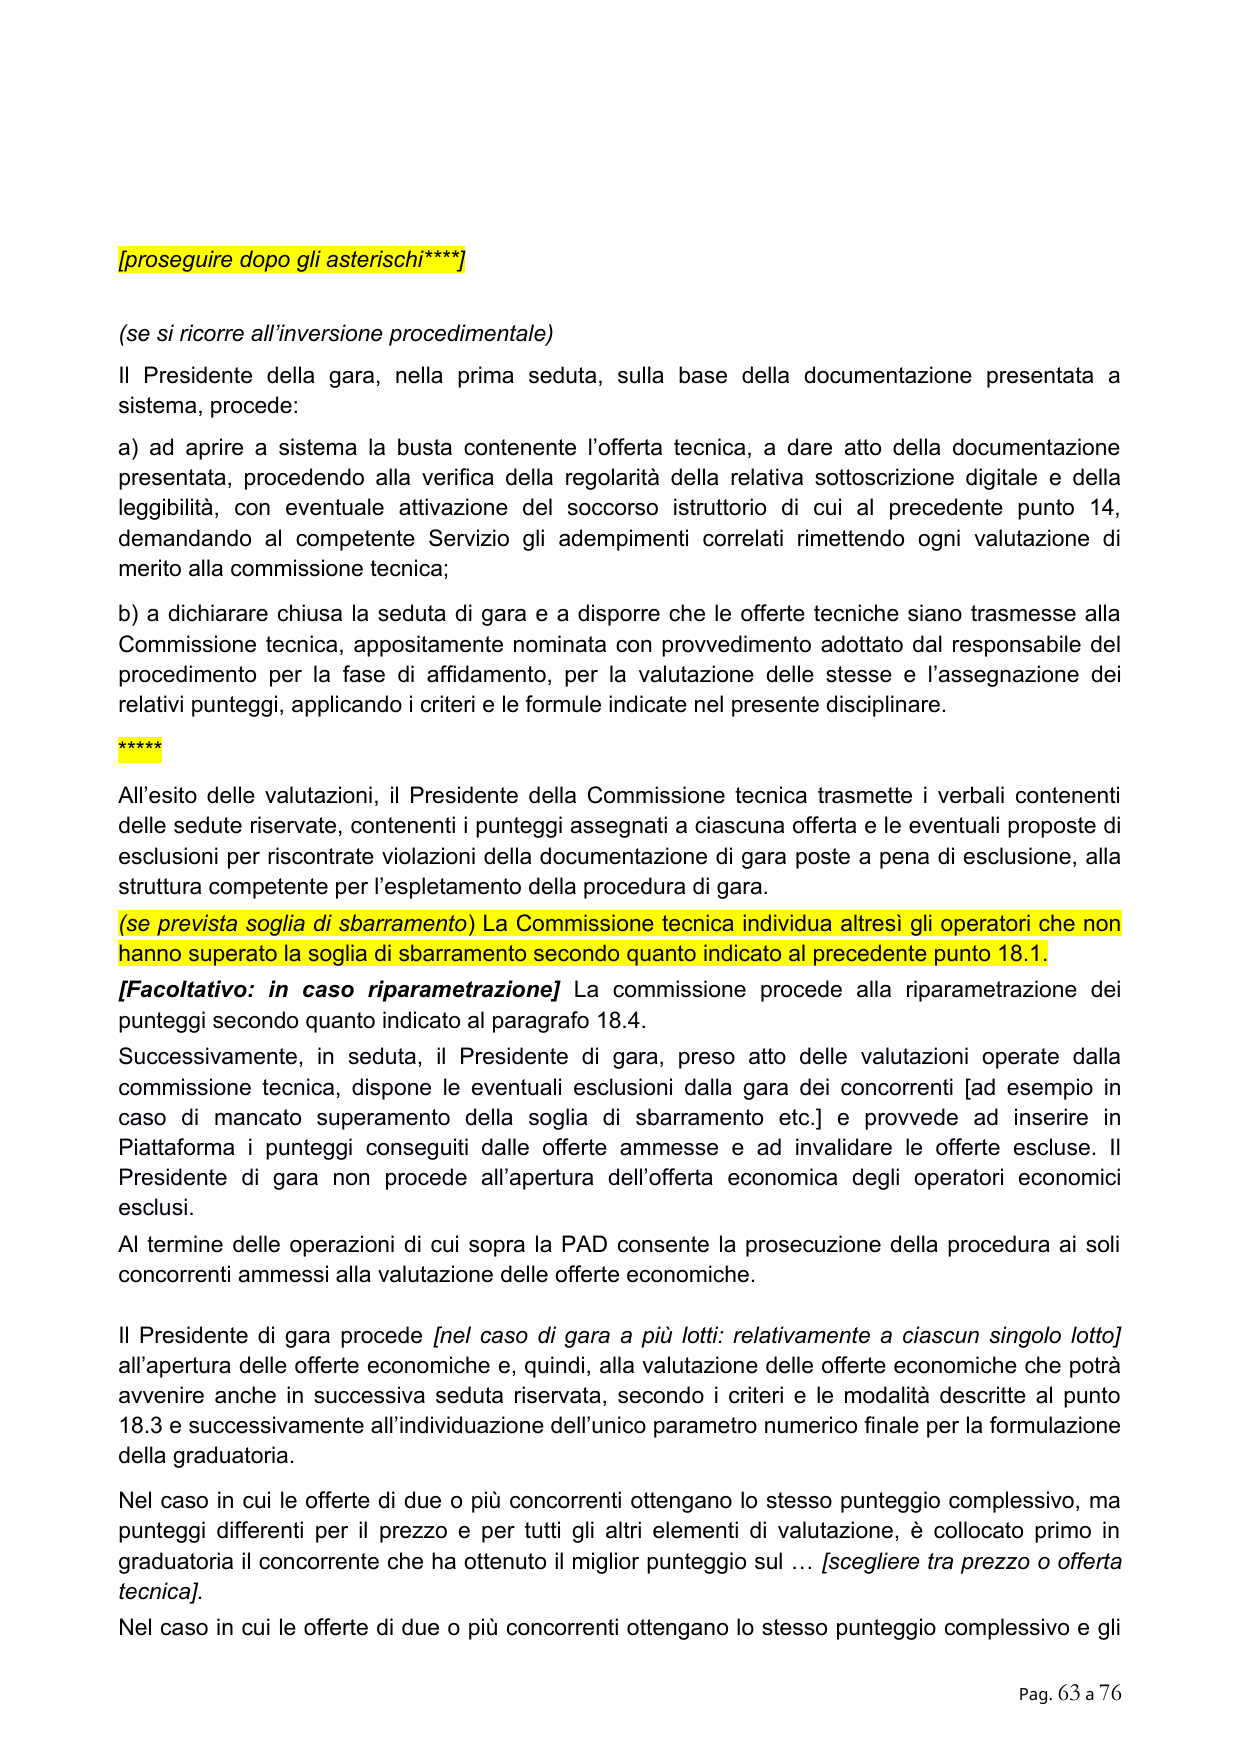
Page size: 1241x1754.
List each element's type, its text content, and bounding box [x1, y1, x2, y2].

text (se prevista soglia di sbarramento) La Commissione tecnica individua altresì gli operatori che non hanno superato la soglia di sbarramento secondo quanto indicato al precedente punto 18.1. [118, 909, 1122, 966]
text Al termine delle operazioni di cui sopra la PAD consente la prosecuzione della procedura ai soli concorrenti ammessi alla valutazione delle offerte economiche. [118, 1231, 1122, 1288]
text Successivamente, in seduta, il Presidente di gara, preso atto delle valutazioni operate dalla commissione tecnica, dispone le eventuali esclusioni dalla gara dei concorrenti [ad esempio in caso di mancato superamento della soglia di sbarramento etc.] e provvede ad inserire in Piattaforma i punteggi conseguiti dalle offerte ammesse e ad invalidare le offerte escluse. Il Presidente di gara non procede all’apertura dell’offerta economica degli operatori economici esclusi. [118, 1043, 1122, 1221]
text [Facoltativo: in caso riparametrazione] La commissione procede alla riparametrazione dei punteggi secondo quanto indicato al paragrafo 18.4. [118, 976, 1122, 1033]
list (se si ricorre all’inversione procedimentale) [118, 320, 1122, 346]
text Il Presidente di gara procede [nel caso di gara a più lotti: relativamente a ciascun singolo lotto] all’apertura delle offerte economiche e, quindi, alla valutazione delle offerte economiche che potrà avvenire anche in successiva seduta riservata, secondo i criteri e le modalità descritte al punto 18.3 e successivamente all’individuazione dell’unico parametro numerico finale per la formulazione della graduatoria. [118, 1322, 1122, 1469]
text Il Presidente della gara, nella prima seduta, sulla base della documentazione presentata a sistema, procede: [118, 362, 1122, 418]
text b) a dichiarare chiusa la seduta di gara e a disporre che le offerte tecniche siano trasmesse alla Commissione tecnica, appositamente nominata con provvedimento adottato dal responsabile del procedimento per la fase di affidamento, per la valutazione delle stesse e l’assegnazione dei relativi punteggi, applicando i criteri e le formule indicate nel presente disciplinare. [118, 600, 1122, 717]
list [proseguire dopo gli asterischi****] [118, 246, 1122, 273]
text a) ad aprire a sistema la busta contenente l’offerta tecnica, a dare atto della documentazione presentata, procedendo alla verifica della regolarità della relativa sottoscrizione digitale e della leggibilità, con eventuale attivazione del soccorso istruttorio di cui al precedente punto 14, demandando al competente Servizio gli adempimenti correlati rimettendo ogni valutazione di merito alla commissione tecnica; [118, 434, 1122, 581]
text Nel caso in cui le offerte di due o più concorrenti ottengano lo stesso punteggio complessivo e gli [118, 1614, 1122, 1641]
text Nel caso in cui le offerte di due o più concorrenti ottengano lo stesso punteggio complessivo, ma punteggi differenti per il prezzo e per tutti gli altri elementi di valutazione, è collocato primo in graduatoria il concorrente che ha ottenuto il miglior punteggio sul … [scegliere tra prezzo o offerta tecnica]. [118, 1487, 1122, 1604]
text All’esito delle valutazioni, il Presidente della Commissione tecnica trasmette i verbali contenenti delle sedute riservate, contenenti i punteggi assegnati a ciascuna offerta e le eventuali proposte di esclusioni per riscontrate violazioni della documentazione di gara poste a pena di esclusione, alla struttura competente per l’espletamento della procedura di gara. [118, 782, 1122, 899]
text ***** [118, 737, 1122, 763]
